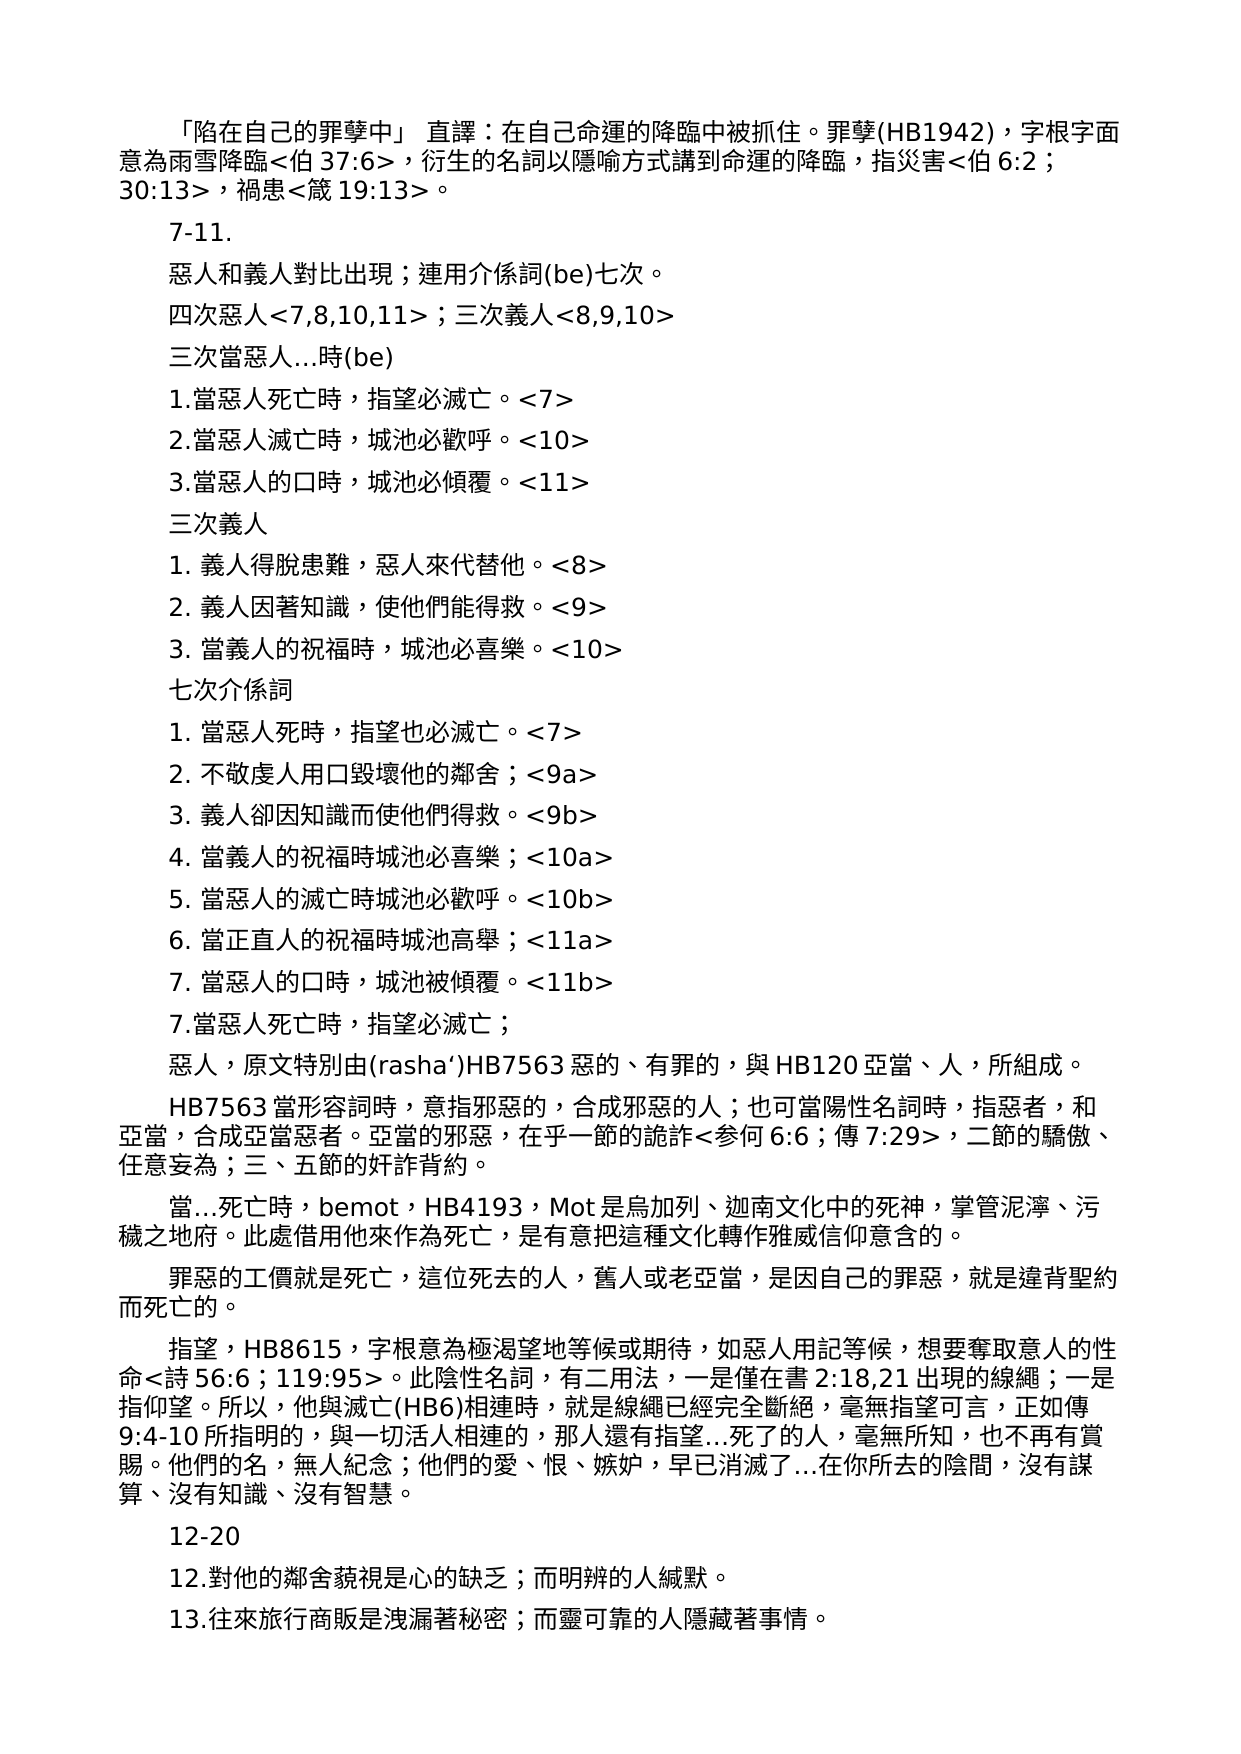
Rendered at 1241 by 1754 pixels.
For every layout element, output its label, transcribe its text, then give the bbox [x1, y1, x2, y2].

text 2.當惡人滅亡時，城池必歡呼。<10> [118, 426, 1122, 456]
text 三次當惡人…時(be) [118, 343, 1122, 372]
text 2. 義人因著知識，使他們能得救。<9> [118, 593, 1122, 622]
text 「陷在自己的罪孽中」 直譯：在自己命運的降臨中被抓住。罪孽(HB1942)，字根字面意為雨雪降臨<伯37:6>，衍生的名詞以隱喻方式講到命運的降臨，指災害<伯6:2；30:13>，禍患<箴19:13>。 [118, 118, 1122, 206]
text 3.當惡人的口時，城池必傾覆。<11> [118, 468, 1122, 497]
text 12.對他的鄰舍藐視是心的缺乏；而明辨的人緘默。 [118, 1564, 1122, 1593]
text 1. 當惡人死時，指望也必滅亡。<7> [118, 718, 1122, 747]
text 3. 義人卻因知識而使他們得救。<9b> [118, 801, 1122, 831]
text 6. 當正直人的祝福時城池高舉；<11a> [118, 926, 1122, 956]
text 惡人和義人對比出現；連用介係詞(be)七次。 [118, 260, 1122, 289]
text 當…死亡時，bemot，HB4193，Mot是烏加列、迦南文化中的死神，掌管泥濘、污穢之地府。此處借用他來作為死亡，是有意把這種文化轉作雅威信仰意含的。 [118, 1193, 1122, 1251]
text HB7563當形容詞時，意指邪惡的，合成邪惡的人；也可當陽性名詞時，指惡者，和亞當，合成亞當惡者。亞當的邪惡，在乎一節的詭詐<参何6:6；傳7:29>，二節的驕傲、任意妄為；三、五節的奸詐背約。 [118, 1093, 1122, 1181]
text 惡人，原文特別由(rasha‘)HB7563惡的、有罪的，與HB120亞當、人，所組成。 [118, 1051, 1122, 1081]
text 指望，HB8615，字根意為極渴望地等候或期待，如惡人用記等候，想要奪取意人的性命<詩56:6；119:95>。此陰性名詞，有二用法，一是僅在書2:18,21出現的線繩；一是指仰望。所以，他與滅亡(HB6)相連時，就是線繩已經完全斷絕，毫無指望可言，正如傳9:4-10所指明的，與一切活人相連的，那人還有指望…死了的人，毫無所知，也不再有賞賜。他們的名，無人紀念；他們的愛、恨、嫉妒，早已消滅了…在你所去的陰間，沒有謀算、沒有知識、沒有智慧。 [118, 1335, 1122, 1510]
text 4. 當義人的祝福時城池必喜樂；<10a> [118, 843, 1122, 872]
text 罪惡的工價就是死亡，這位死去的人，舊人或老亞當，是因自己的罪惡，就是違背聖約而死亡的。 [118, 1264, 1122, 1322]
text 四次惡人<7,8,10,11>；三次義人<8,9,10> [118, 301, 1122, 331]
text 三次義人 [118, 510, 1122, 539]
text 7.當惡人死亡時，指望必滅亡； [118, 1010, 1122, 1039]
text 1.當惡人死亡時，指望必滅亡。<7> [118, 385, 1122, 414]
text 7-11. [118, 218, 1122, 247]
text 七次介係詞 [118, 676, 1122, 706]
text 7. 當惡人的口時，城池被傾覆。<11b> [118, 968, 1122, 997]
text 12-20 [118, 1522, 1122, 1551]
text 13.往來旅行商販是洩漏著秘密；而靈可靠的人隱藏著事情。 [118, 1606, 1122, 1635]
text 3. 當義人的祝福時，城池必喜樂。<10> [118, 635, 1122, 664]
text 5. 當惡人的滅亡時城池必歡呼。<10b> [118, 885, 1122, 914]
text 2. 不敬虔人用口毀壞他的鄰舍；<9a> [118, 760, 1122, 789]
text 1. 義人得脫患難，惡人來代替他。<8> [118, 551, 1122, 581]
